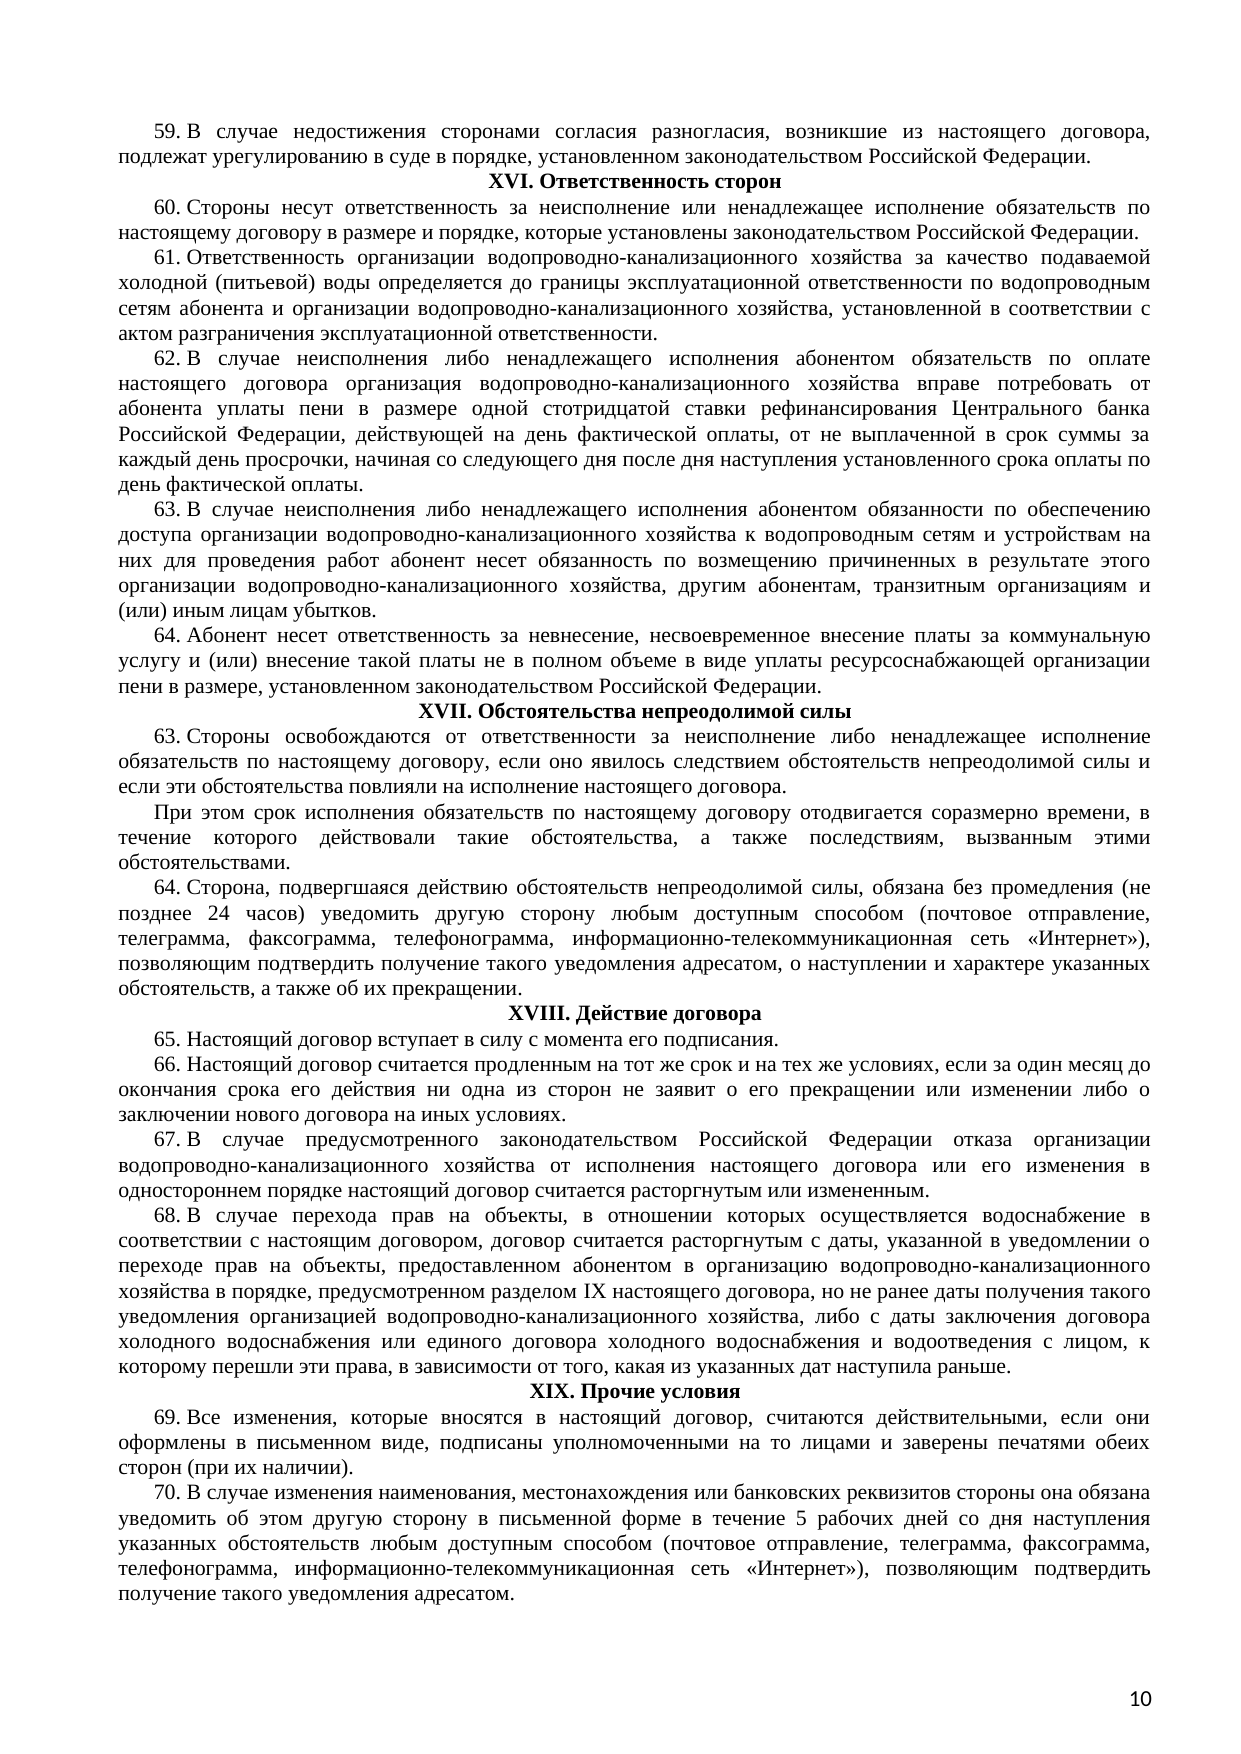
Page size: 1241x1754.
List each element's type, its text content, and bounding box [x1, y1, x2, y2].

text При этом срок исполнения обязательств по настоящему договору отодвигается соразмерно времени, в течение которого действовали такие обстоятельства, а также последствиям, вызванным этими обстоятельствами. [118, 799, 1152, 874]
text 62. В случае неисполнения либо ненадлежащего исполнения абонентом обязательств по оплате настоящего договора организация водопроводно-канализационного хозяйства вправе потребовать от абонента уплаты пени в размере одной стотридцатой ставки рефинансирования Центрального банка Российской Федерации, действующей на день фактической оплаты, от не выплаченной в срок суммы за каждый день просрочки, начиная со следующего дня после дня наступления установленного срока оплаты по день фактической оплаты. [118, 345, 1152, 496]
text 60. Стороны несут ответственность за неисполнение или ненадлежащее исполнение обязательств по настоящему договору в размере и порядке, которые установлены законодательством Российской Федерации. [118, 194, 1152, 244]
text 70. В случае изменения наименования, местонахождения или банковских реквизитов стороны она обязана уведомить об этом другую сторону в письменной форме в течение 5 рабочих дней со дня наступления указанных обстоятельств любым доступным способом (почтовое отправление, телеграмма, факсограмма, телефонограмма, информационно-телекоммуникационная сеть «Интернет»), позволяющим подтвердить получение такого уведомления адресатом. [118, 1479, 1152, 1605]
text XVII. Обстоятельства непреодолимой силы [118, 698, 1152, 723]
text XVIII. Действие договора [118, 1000, 1152, 1026]
text XIX. Прочие условия [118, 1378, 1152, 1404]
text 63. В случае неисполнения либо ненадлежащего исполнения абонентом обязанности по обеспечению доступа организации водопроводно-канализационного хозяйства к водопроводным сетям и устройствам на них для проведения работ абонент несет обязанность по возмещению причиненных в результате этого организации водопроводно-канализационного хозяйства, другим абонентам, транзитным организациям и (или) иным лицам убытков. [118, 496, 1152, 622]
text XVI. Ответственность сторон [118, 168, 1152, 194]
text 68. В случае перехода прав на объекты, в отношении которых осуществляется водоснабжение в соответствии с настоящим договором, договор считается расторгнутым с даты, указанной в уведомлении о переходе прав на объекты, предоставленном абонентом в организацию водопроводно-канализационного хозяйства в порядке, предусмотренном разделом IX настоящего договора, но не ранее даты получения такого уведомления организацией водопроводно-канализационного хозяйства, либо с даты заключения договора холодного водоснабжения или единого договора холодного водоснабжения и водоотведения с лицом, к которому перешли эти права, в зависимости от того, какая из указанных дат наступила раньше. [118, 1202, 1152, 1378]
text 59. В случае недостижения сторонами согласия разногласия, возникшие из настоящего договора, подлежат урегулированию в суде в порядке, установленном законодательством Российской Федерации. [118, 118, 1152, 168]
text 64. Абонент несет ответственность за невнесение, несвоевременное внесение платы за коммунальную услугу и (или) внесение такой платы не в полном объеме в виде уплаты ресурсоснабжающей организации пени в размере, установленном законодательством Российской Федерации. [118, 622, 1152, 698]
text 65. Настоящий договор вступает в силу с момента его подписания. [118, 1026, 1152, 1051]
text 66. Настоящий договор считается продленным на тот же срок и на тех же условиях, если за один месяц до окончания срока его действия ни одна из сторон не заявит о его прекращении или изменении либо о заключении нового договора на иных условиях. [118, 1051, 1152, 1126]
text 61. Ответственность организации водопроводно-канализационного хозяйства за качество подаваемой холодной (питьевой) воды определяется до границы эксплуатационной ответственности по водопроводным сетям абонента и организации водопроводно-канализационного хозяйства, установленной в соответствии с актом разграничения эксплуатационной ответственности. [118, 244, 1152, 345]
text 67. В случае предусмотренного законодательством Российской Федерации отказа организации водопроводно-канализационного хозяйства от исполнения настоящего договора или его изменения в одностороннем порядке настоящий договор считается расторгнутым или измененным. [118, 1126, 1152, 1202]
text 64. Сторона, подвергшаяся действию обстоятельств непреодолимой силы, обязана без промедления (не позднее 24 часов) уведомить другую сторону любым доступным способом (почтовое отправление, телеграмма, факсограмма, телефонограмма, информационно-телекоммуникационная сеть «Интернет»), позволяющим подтвердить получение такого уведомления адресатом, о наступлении и характере указанных обстоятельств, а также об их прекращении. [118, 874, 1152, 1000]
text 63. Стороны освобождаются от ответственности за неисполнение либо ненадлежащее исполнение обязательств по настоящему договору, если оно явилось следствием обстоятельств непреодолимой силы и если эти обстоятельства повлияли на исполнение настоящего договора. [118, 723, 1152, 799]
text 69. Все изменения, которые вносятся в настоящий договор, считаются действительными, если они оформлены в письменном виде, подписаны уполномоченными на то лицами и заверены печатями обеих сторон (при их наличии). [118, 1404, 1152, 1479]
